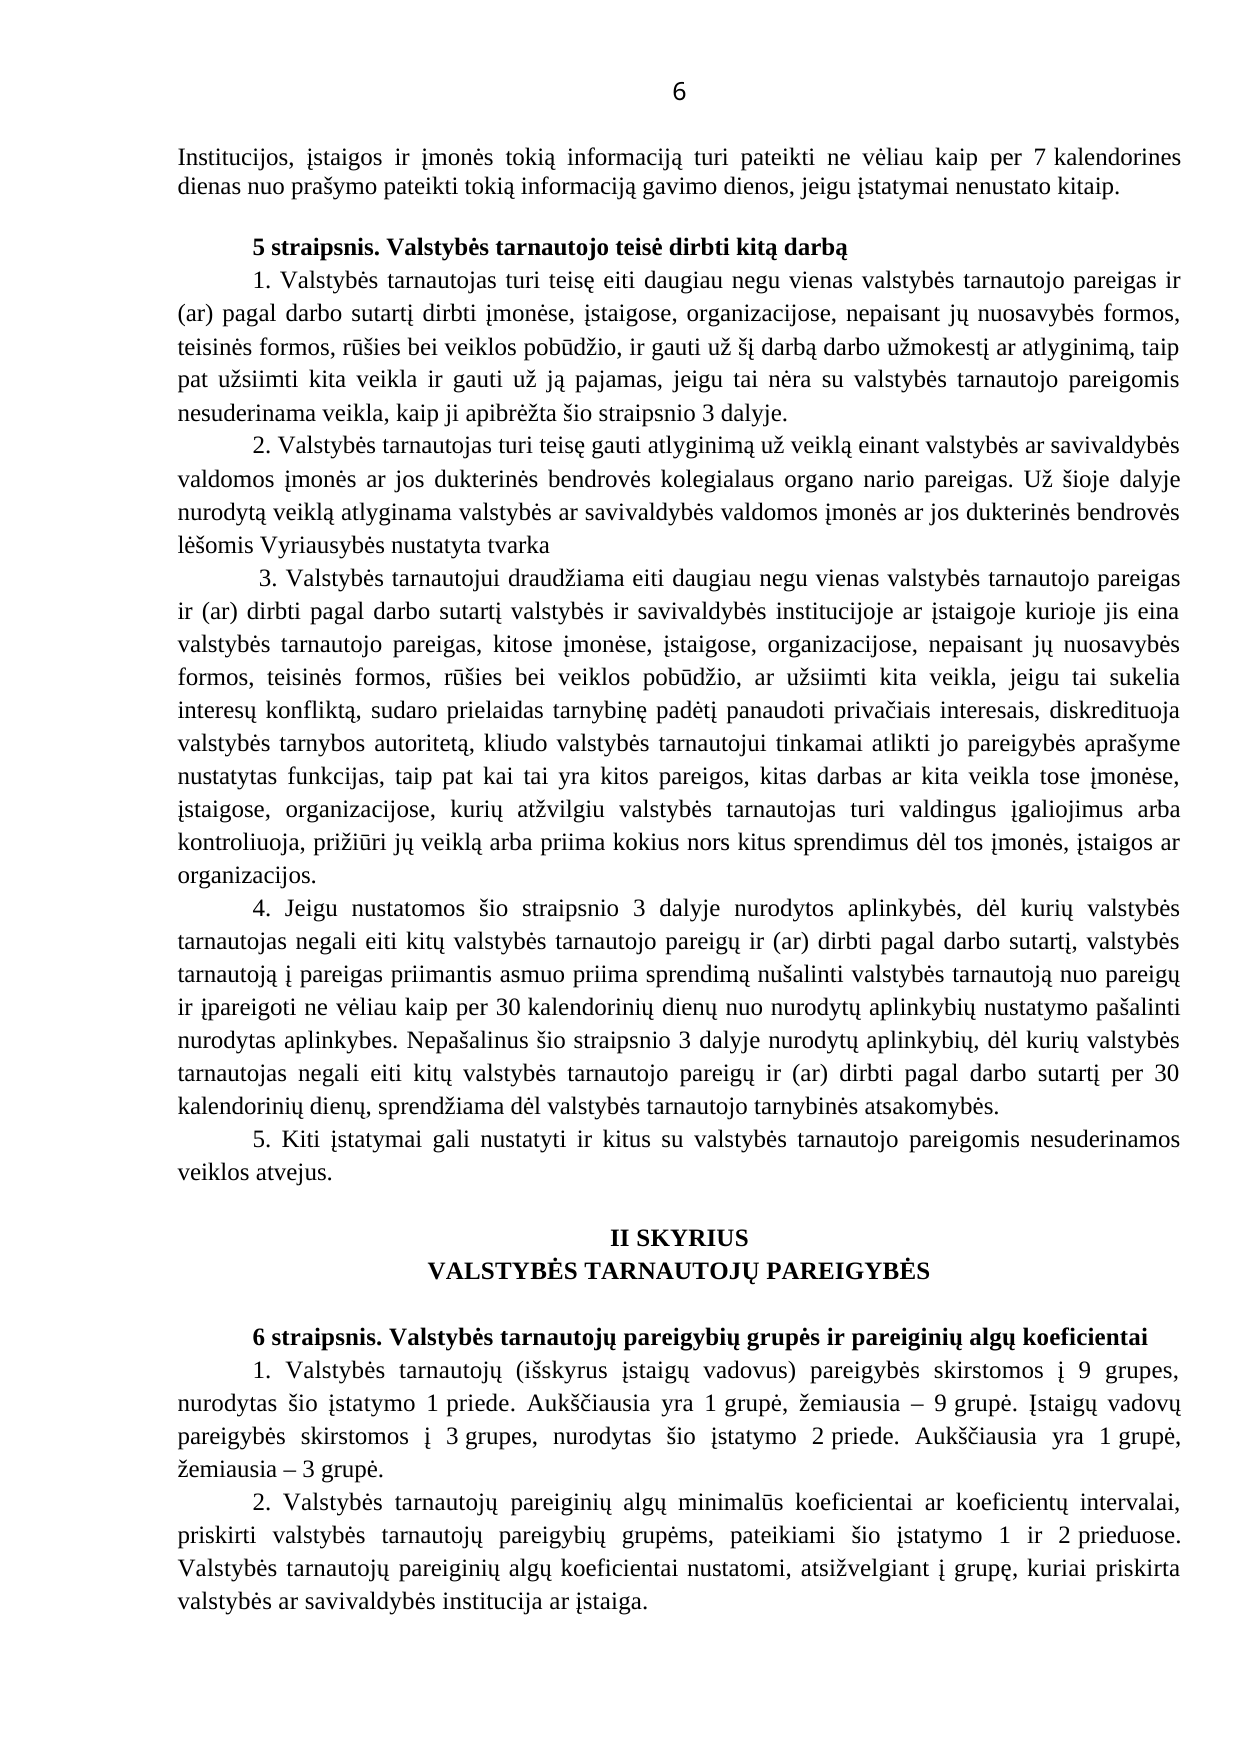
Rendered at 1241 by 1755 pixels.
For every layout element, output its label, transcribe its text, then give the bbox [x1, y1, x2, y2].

text VALSTYBĖS TARNAUTOJŲ PAREIGYBĖS [177, 1256, 1181, 1285]
text 3. Valstybės tarnautojui draudžiama eiti daugiau negu vienas valstybės tarnautojo pareigas ir (ar) dirbti pagal darbo sutartį valstybės ir savivaldybės institucijoje ar įstaigoje kurioje jis eina valstybės tarnautojo pareigas, kitose įmonėse, įstaigose, organizacijose, nepaisant jų nuosavybės formos, teisinės formos, rūšies bei veiklos pobūdžio, ar užsiimti kita veikla, jeigu tai sukelia interesų konfliktą, sudaro prielaidas tarnybinę padėtį panaudoti privačiais interesais, diskredituoja valstybės tarnybos autoritetą, kliudo valstybės tarnautojui tinkamai atlikti jo pareigybės aprašyme nustatytas funkcijas, taip pat kai tai yra kitos pareigos, kitas darbas ar kita veikla tose įmonėse, įstaigose, organizacijose, kurių atžvilgiu valstybės tarnautojas turi valdingus įgaliojimus arba kontroliuoja, prižiūri jų veiklą arba priima kokius nors kitus sprendimus dėl tos įmonės, įstaigos ar organizacijos. [177, 563, 1181, 889]
text 2. Valstybės tarnautojas turi teisę gauti atlyginimą už veiklą einant valstybės ar savivaldybės valdomos įmonės ar jos dukterinės bendrovės kolegialaus organo nario pareigas. Už šioje dalyje nurodytą veiklą atlyginama valstybės ar savivaldybės valdomos įmonės ar jos dukterinės bendrovės lėšomis Vyriausybės nustatyta tvarka [177, 431, 1181, 558]
text 2. Valstybės tarnautojų pareiginių algų minimalūs koeficientai ar koeficientų intervalai, priskirti valstybės tarnautojų pareigybių grupėms, pateikiami šio įstatymo 1 ir 2 prieduose. Valstybės tarnautojų pareiginių algų koeficientai nustatomi, atsižvelgiant į grupę, kuriai priskirta valstybės ar savivaldybės institucija ar įstaiga. [177, 1487, 1181, 1615]
text Institucijos, įstaigos ir įmonės tokią informaciją turi pateikti ne vėliau kaip per 7 kalendorines dienas nuo prašymo pateikti tokią informaciją gavimo dienos, jeigu įstatymai nenustato kitaip. [177, 142, 1181, 199]
text 4. Jeigu nustatomos šio straipsnio 3 dalyje nurodytos aplinkybės, dėl kurių valstybės tarnautojas negali eiti kitų valstybės tarnautojo pareigų ir (ar) dirbti pagal darbo sutartį, valstybės tarnautoją į pareigas priimantis asmuo priima sprendimą nušalinti valstybės tarnautoją nuo pareigų ir įpareigoti ne vėliau kaip per 30 kalendorinių dienų nuo nurodytų aplinkybių nustatymo pašalinti nurodytas aplinkybes. Nepašalinus šio straipsnio 3 dalyje nurodytų aplinkybių, dėl kurių valstybės tarnautojas negali eiti kitų valstybės tarnautojo pareigų ir (ar) dirbti pagal darbo sutartį per 30 kalendorinių dienų, sprendžiama dėl valstybės tarnautojo tarnybinės atsakomybės. [177, 893, 1181, 1120]
text 1. Valstybės tarnautojų (išskyrus įstaigų vadovus) pareigybės skirstomos į 9 grupes, nurodytas šio įstatymo 1 priede. Aukščiausia yra 1 grupė, žemiausia – 9 grupė. Įstaigų vadovų pareigybės skirstomos į 3 grupes, nurodytas šio įstatymo 2 priede. Aukščiausia yra 1 grupė, žemiausia – 3 grupė. [177, 1355, 1181, 1483]
text 6 straipsnis. Valstybės tarnautojų pareigybių grupės ir pareiginių algų koeficientai [177, 1322, 1181, 1351]
text 5 straipsnis. Valstybės tarnautojo teisė dirbti kitą darbą [177, 232, 1181, 261]
text 5. Kiti įstatymai gali nustatyti ir kitus su valstybės tarnautojo pareigomis nesuderinamos veiklos atvejus. [177, 1124, 1181, 1186]
text II SKYRIUS [177, 1223, 1181, 1252]
text 1. Valstybės tarnautojas turi teisę eiti daugiau negu vienas valstybės tarnautojo pareigas ir (ar) pagal darbo sutartį dirbti įmonėse, įstaigose, organizacijose, nepaisant jų nuosavybės formos, teisinės formos, rūšies bei veiklos pobūdžio, ir gauti už šį darbą darbo užmokestį ar atlyginimą, taip pat užsiimti kita veikla ir gauti už ją pajamas, jeigu tai nėra su valstybės tarnautojo pareigomis nesuderinama veikla, kaip ji apibrėžta šio straipsnio 3 dalyje. [177, 266, 1181, 426]
